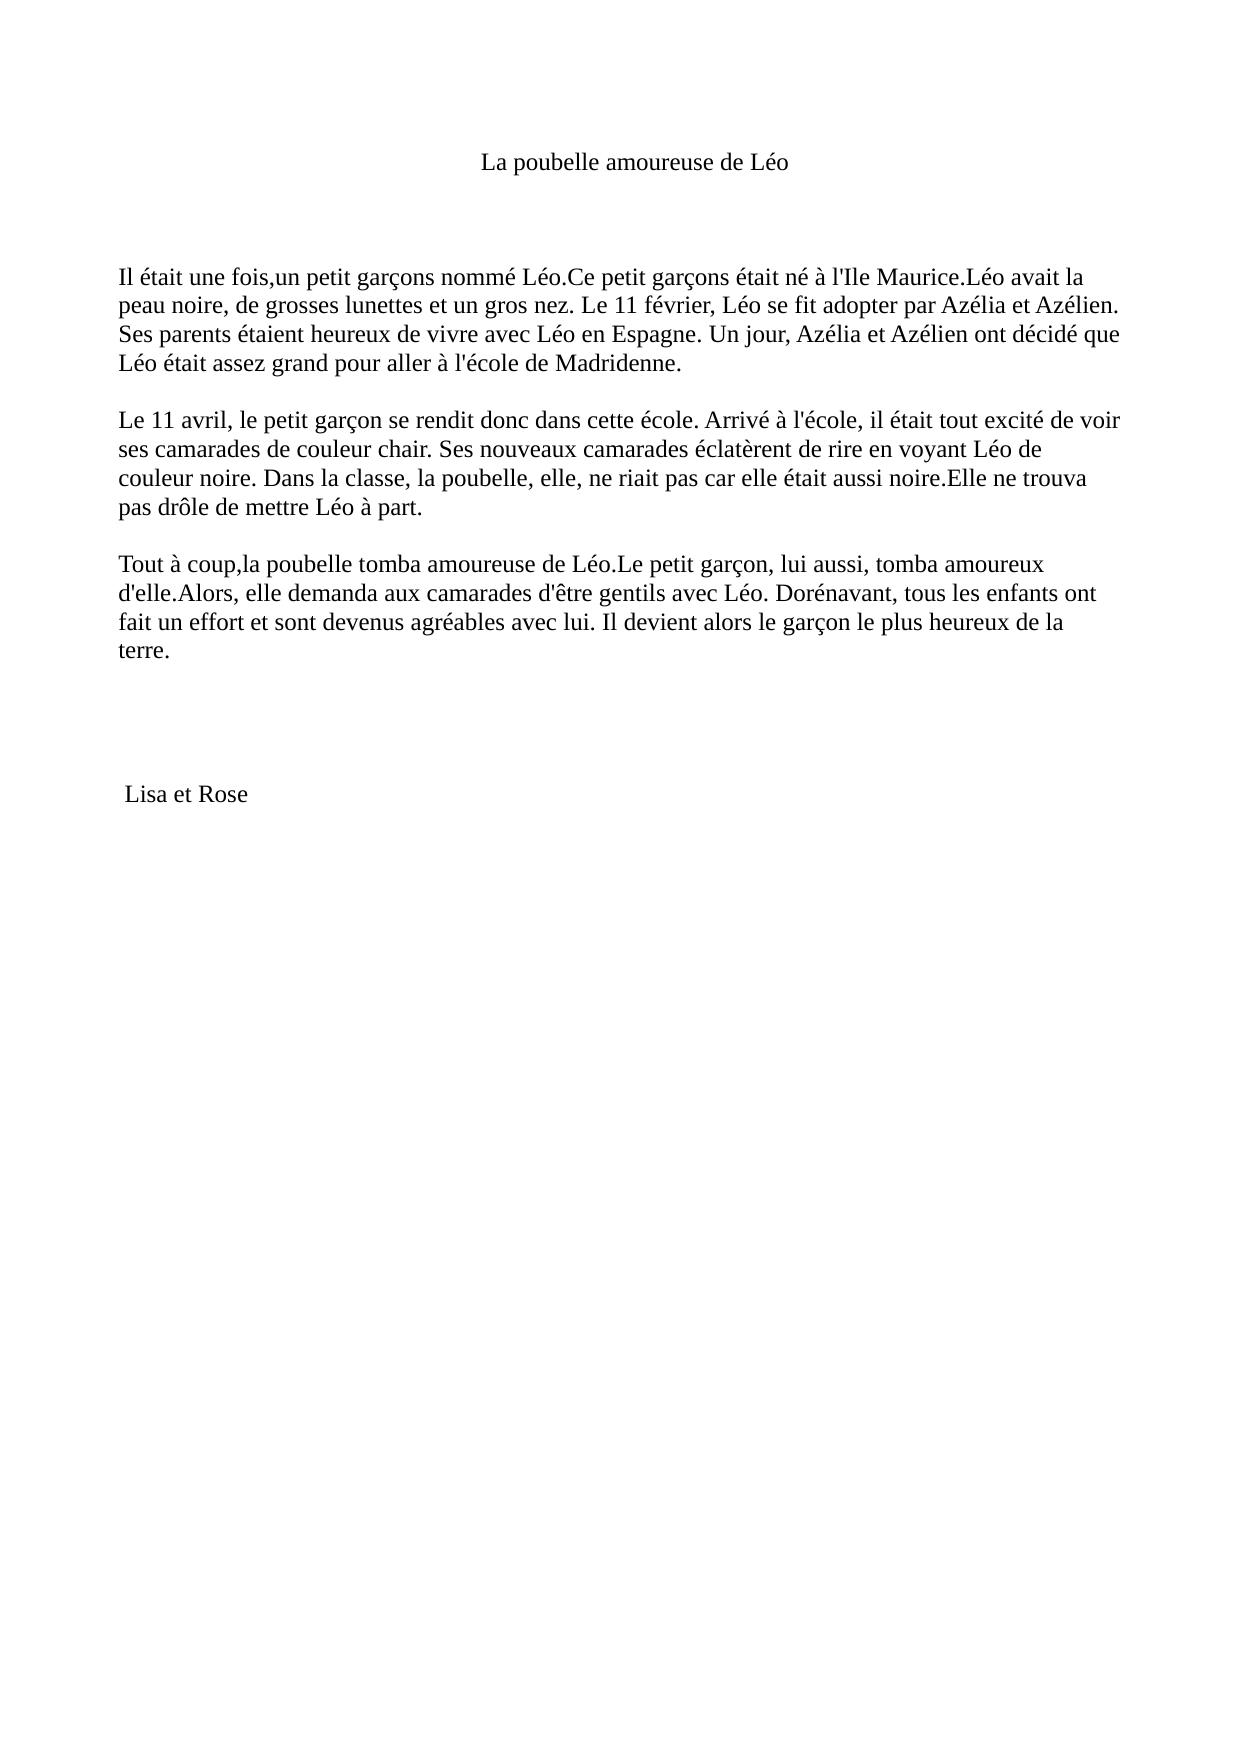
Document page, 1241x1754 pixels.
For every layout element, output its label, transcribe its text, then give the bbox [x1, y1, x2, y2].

text Le 11 avril, le petit garçon se rendit donc dans cette école. Arrivé à l'école, il était tout excité de voir ses camarades de couleur chair. Ses nouveaux camarades éclatèrent de rire en voyant Léo de couleur noire. Dans la classe, la poubelle, elle, ne riait pas car elle était aussi noire.Elle ne trouva pas drôle de mettre Léo à part. [118, 406, 1122, 521]
text La poubelle amoureuse de Léo [118, 147, 1122, 176]
text Lisa et Rose [118, 779, 1122, 808]
text Tout à coup,la poubelle tomba amoureuse de Léo.Le petit garçon, lui aussi, tomba amoureux d'elle.Alors, elle demanda aux camarades d'être gentils avec Léo. Dorénavant, tous les enfants ont fait un effort et sont devenus agréables avec lui. Il devient alors le garçon le plus heureux de la terre. [118, 549, 1122, 664]
text Il était une fois,un petit garçons nommé Léo.Ce petit garçons était né à l'Ile Maurice.Léo avait la peau noire, de grosses lunettes et un gros nez. Le 11 février, Léo se fit adopter par Azélia et Azélien. Ses parents étaient heureux de vivre avec Léo en Espagne. Un jour, Azélia et Azélien ont décidé que Léo était assez grand pour aller à l'école de Madridenne. [118, 262, 1122, 377]
